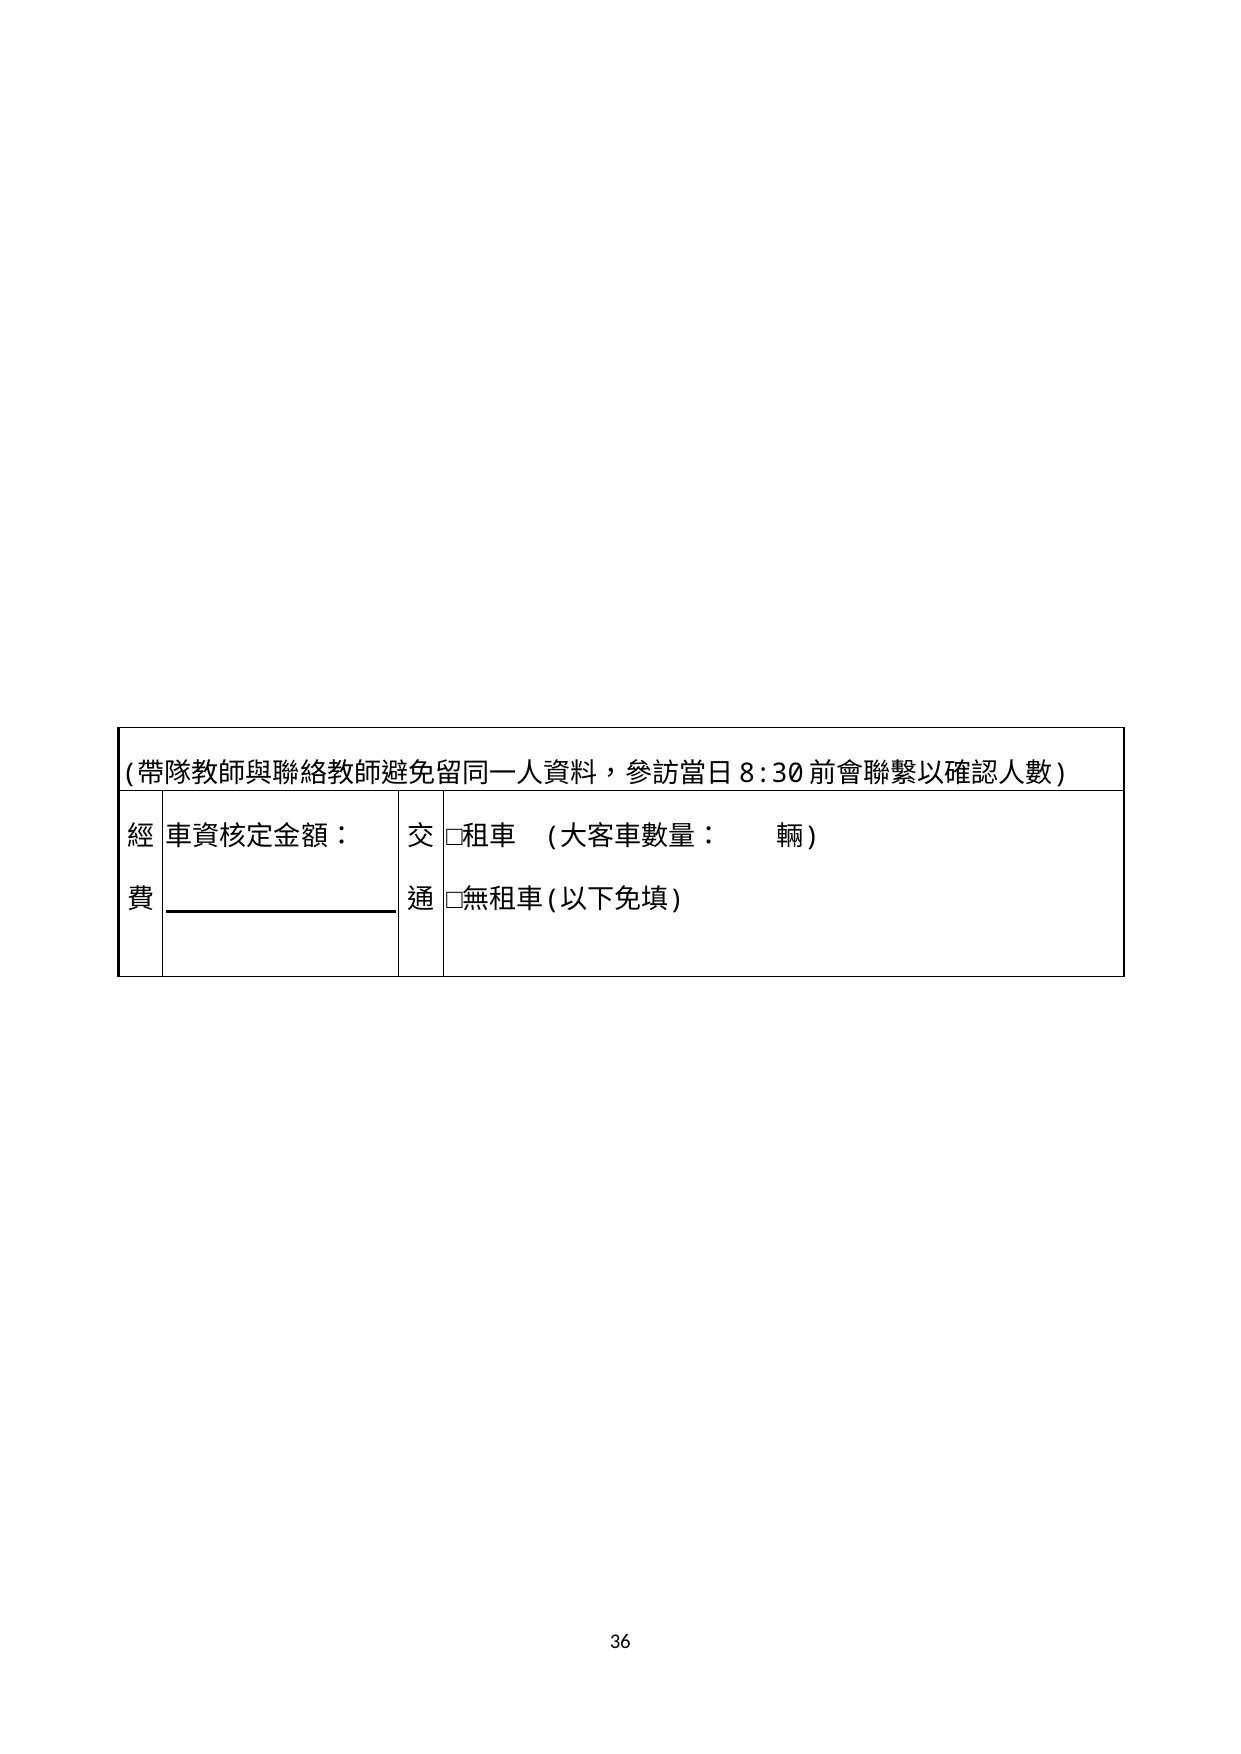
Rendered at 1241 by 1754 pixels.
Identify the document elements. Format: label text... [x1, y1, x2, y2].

table_cell 車資核定金額： [163, 791, 398, 976]
table_cell 交通 [399, 791, 443, 976]
table_cell 經費 [120, 791, 162, 976]
table_cell (帶隊教師與聯絡教師避免留同一人資料，參訪當日8:30前會聯繫以確認人數) [120, 728, 1123, 790]
table_cell □租車 (大客車數量： 輛) □無租車(以下免填) [444, 791, 1123, 976]
